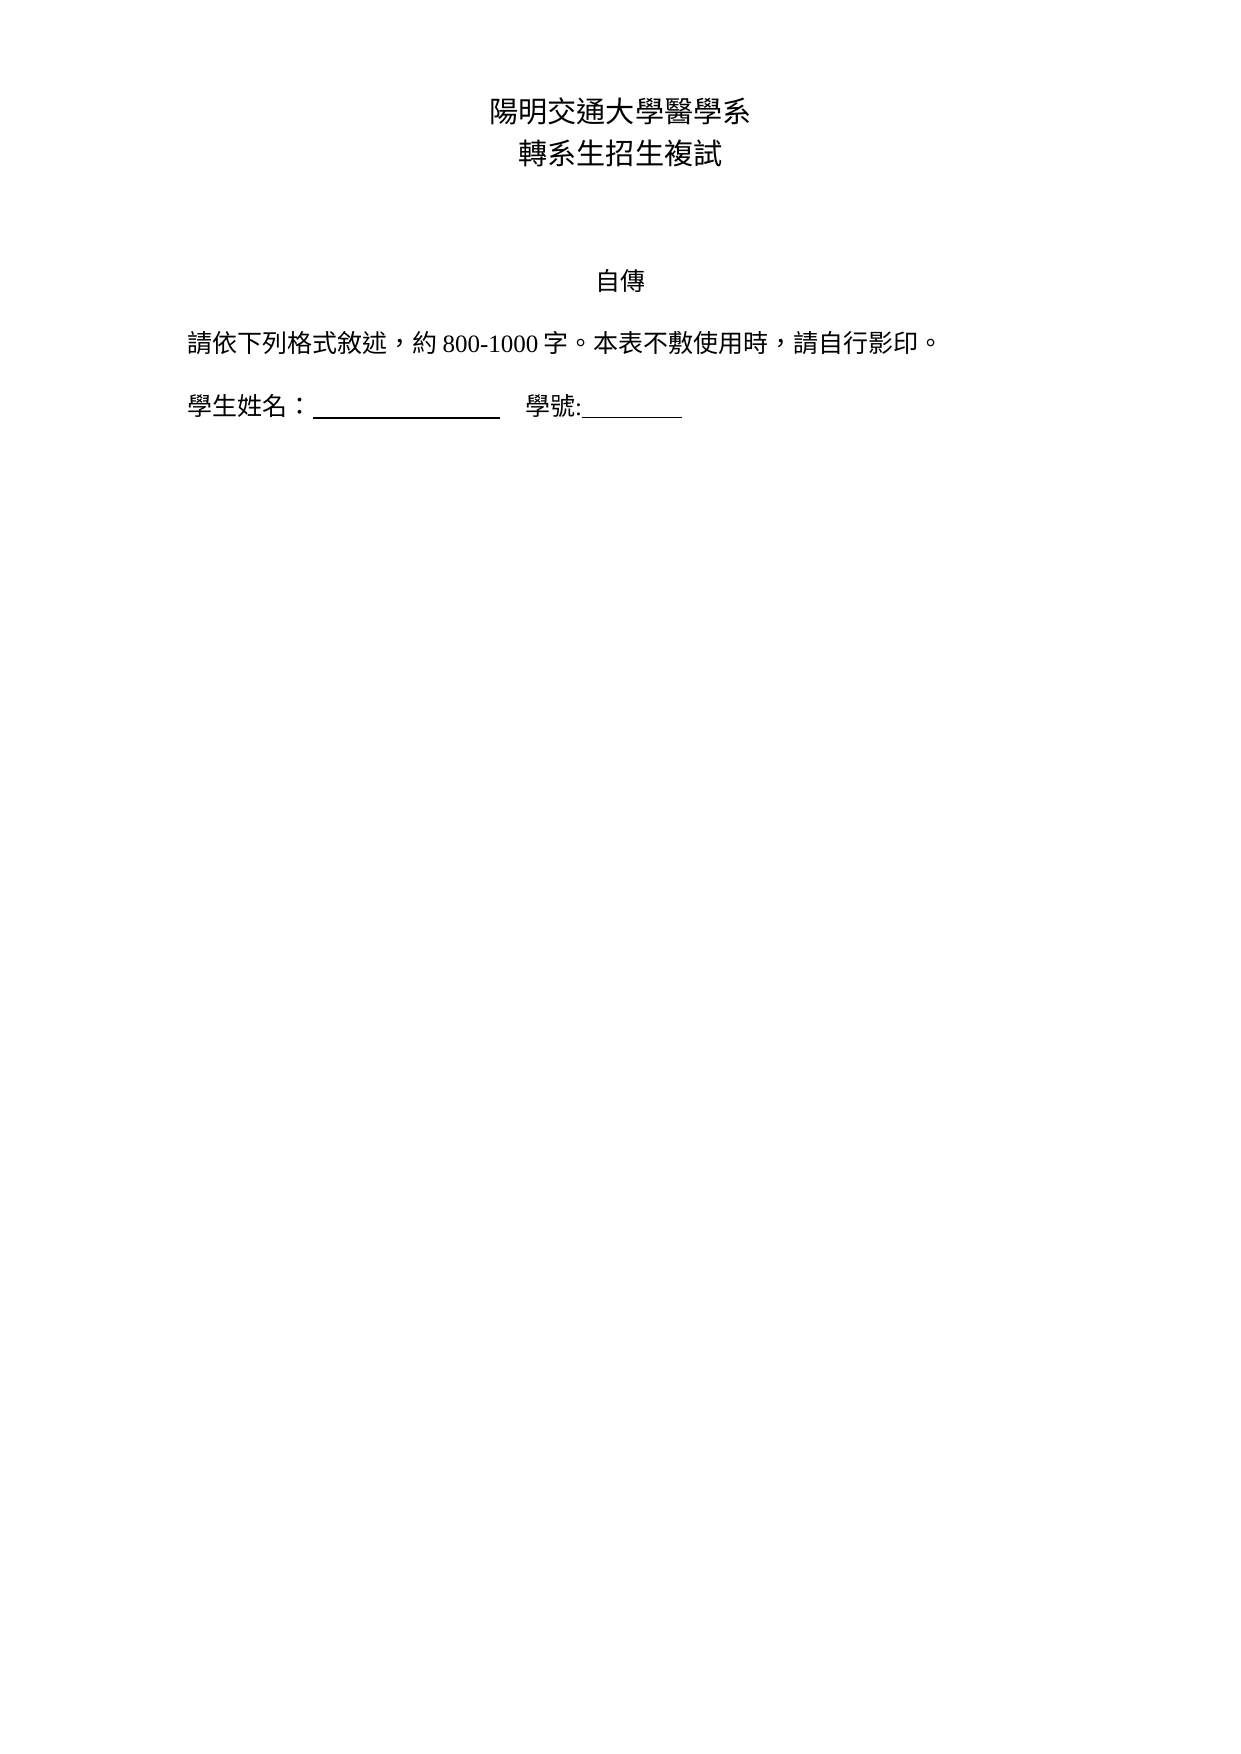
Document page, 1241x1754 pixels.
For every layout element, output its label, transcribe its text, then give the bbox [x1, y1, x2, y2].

text 自傳 [187, 238, 1053, 300]
text 請依下列格式敘述，約800-1000字。本表不敷使用時，請自行影印。 [187, 300, 1053, 363]
text 學生姓名： 學號: [187, 363, 1053, 425]
